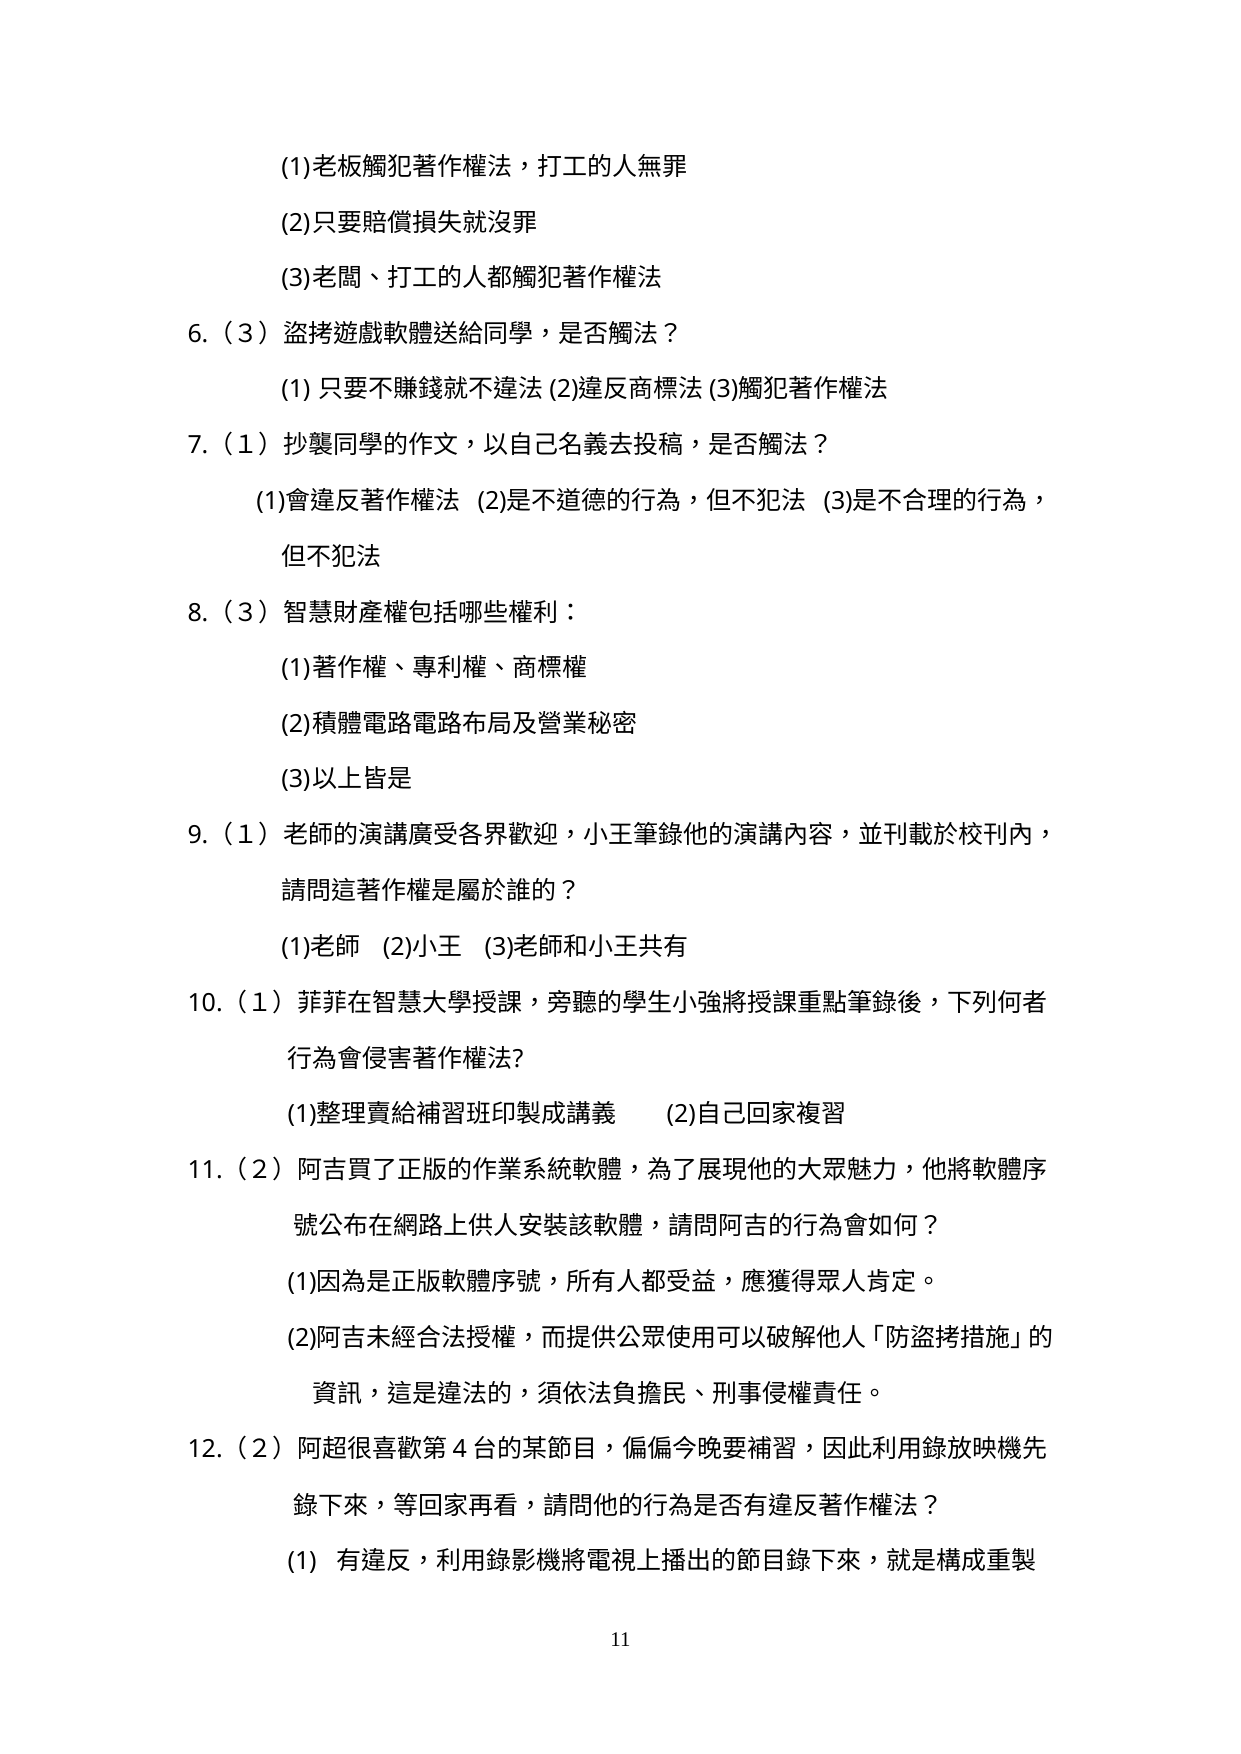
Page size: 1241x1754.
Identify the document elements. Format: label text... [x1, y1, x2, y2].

text 10.（１）菲菲在智慧大學授課，旁聽的學生小強將授課重點筆錄後，下列何者行為會侵害著作權法? [187, 981, 1053, 1075]
list 老闆、打工的人都觸犯著作權法 [281, 257, 1053, 294]
text (1) 有違反，利用錄影機將電視上播出的節目錄下來，就是構成重製 [287, 1540, 1053, 1578]
text 6.（３）盜拷遊戲軟體送給同學，是否觸法？ [187, 313, 1053, 350]
list 積體電路電路布局及營業秘密 [281, 703, 1053, 740]
text (1)會違反著作權法 (2)是不道德的行為，但不犯法 (3)是不合理的行為，但不犯法 [206, 479, 1053, 573]
list 只要賠償損失就沒罪 [281, 201, 1053, 239]
list 著作權、專利權、商標權 [281, 647, 1053, 684]
text (1)老師 (2)小王 (3)老師和小王共有 [212, 926, 1053, 963]
text 8.（３）智慧財產權包括哪些權利： [187, 591, 1053, 629]
list 以上皆是 [281, 758, 1053, 796]
text 12.（２）阿超很喜歡第4台的某節目，偏偏今晚要補習，因此利用錄放映機先錄下來，等回家再看，請問他的行為是否有違反著作權法？ [187, 1428, 1053, 1522]
text (1)因為是正版軟體序號，所有人都受益，應獲得眾人肯定。 [187, 1261, 1053, 1298]
text (1)整理賣給補習班印製成講義 (2)自己回家複習 [187, 1093, 1053, 1131]
text 11.（２）阿吉買了正版的作業系統軟體，為了展現他的大眾魅力，他將軟體序號公布在網路上供人安裝該軟體，請問阿吉的行為會如何？ [187, 1149, 1053, 1243]
text 9.（１）老師的演講廣受各界歡迎，小王筆錄他的演講內容，並刊載於校刊內，請問這著作權是屬於誰的？ [187, 814, 1053, 908]
text (2)阿吉未經合法授權，而提供公眾使用可以破解他人「防盜拷措施」的資訊，這是違法的，須依法負擔民、刑事侵權責任。 [287, 1316, 1053, 1410]
list 只要不賺錢就不違法 (2)違反商標法 (3)觸犯著作權法 [281, 368, 1053, 406]
text 7.（１）抄襲同學的作文，以自己名義去投稿，是否觸法？ [187, 424, 1053, 461]
list 老板觸犯著作權法，打工的人無罪 [281, 146, 1053, 183]
